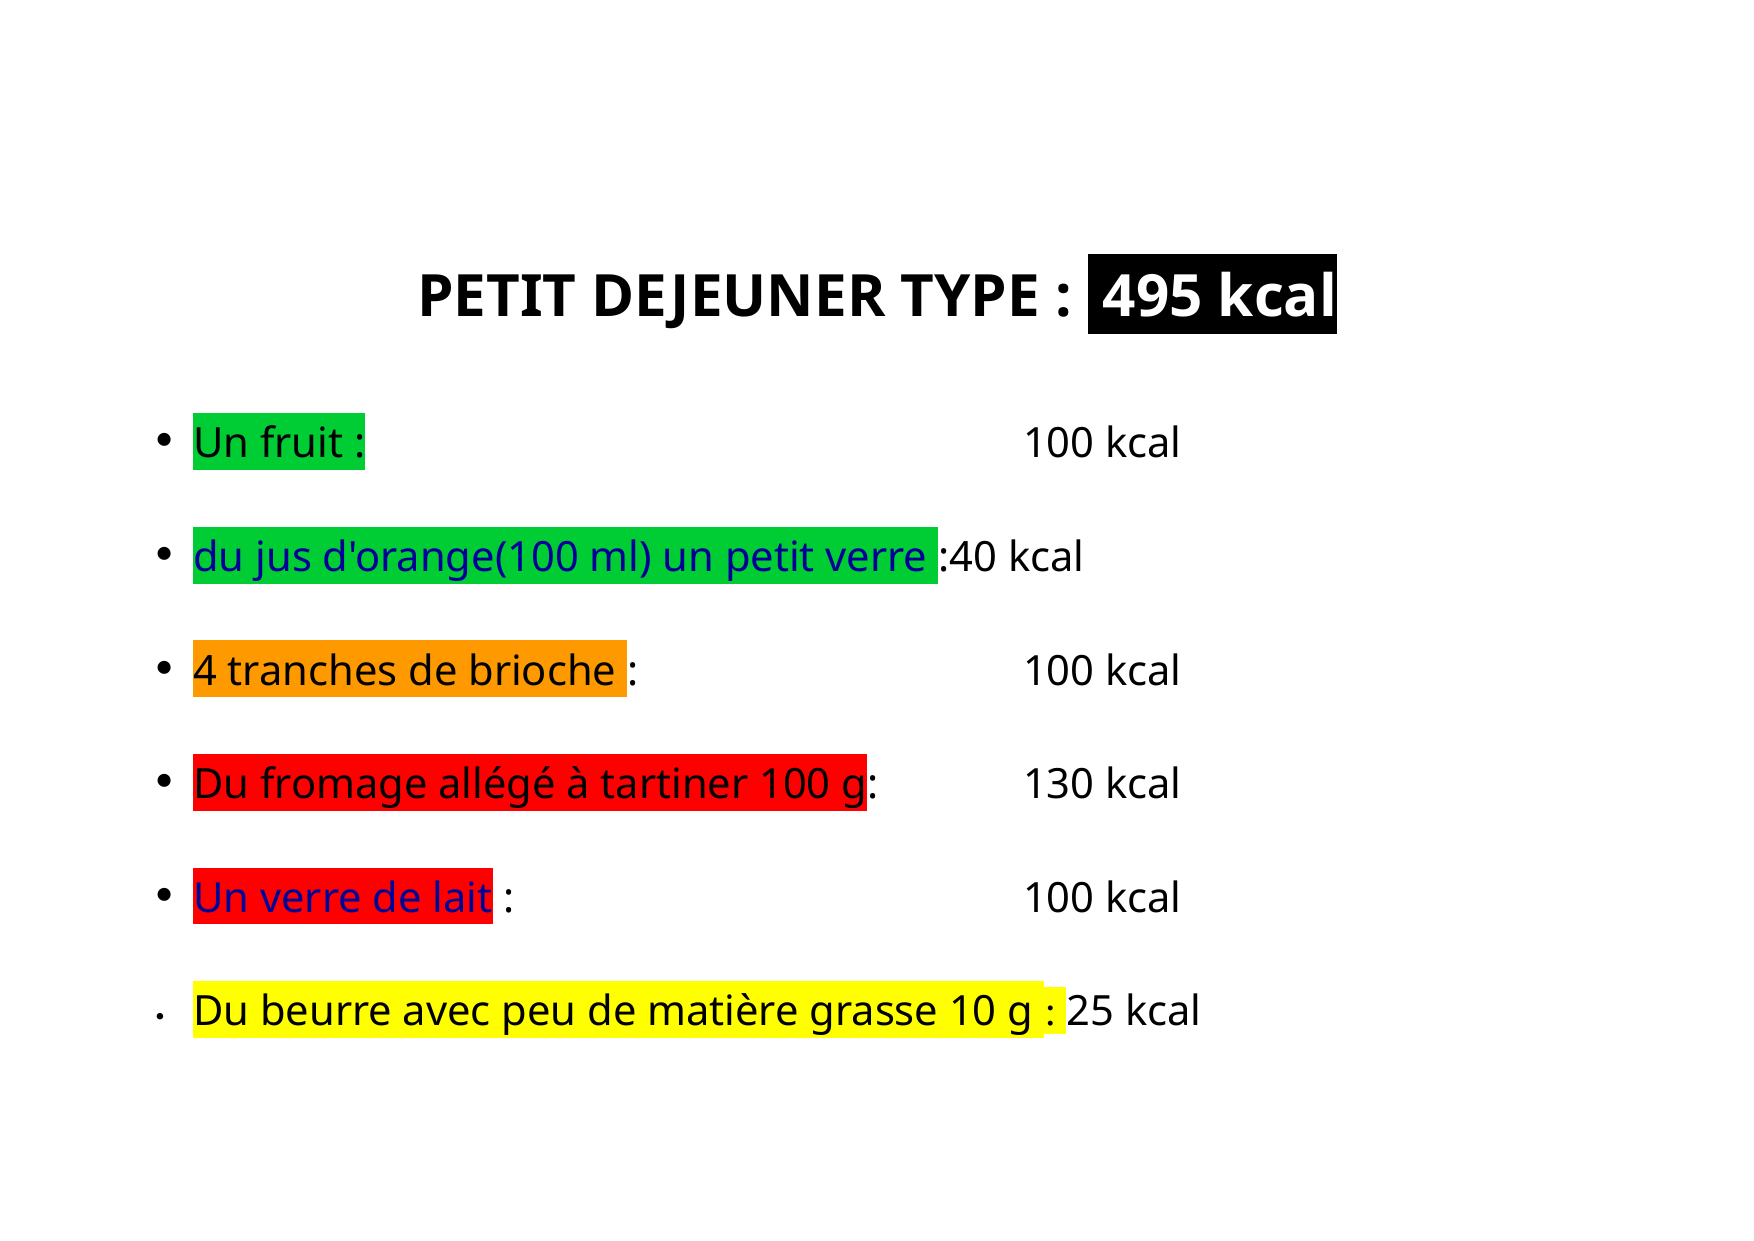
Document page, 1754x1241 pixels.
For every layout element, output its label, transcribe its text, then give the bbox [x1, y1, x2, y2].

list Un verre de lait : 100 kcal [156, 867, 1636, 924]
list Du fromage allégé à tartiner 100 g: 130 kcal [156, 754, 1636, 811]
list 4 tranches de brioche : 100 kcal [156, 640, 1636, 697]
list Un fruit : 100 kcal [156, 413, 1636, 470]
text PETIT DEJEUNER TYPE : 495 kcal [118, 254, 1636, 334]
list du jus d'orange(100 ml) un petit verre :40 kcal [156, 527, 1636, 584]
list Du beurre avec peu de matière grasse 10 g : 25 kcal [156, 981, 1636, 1038]
